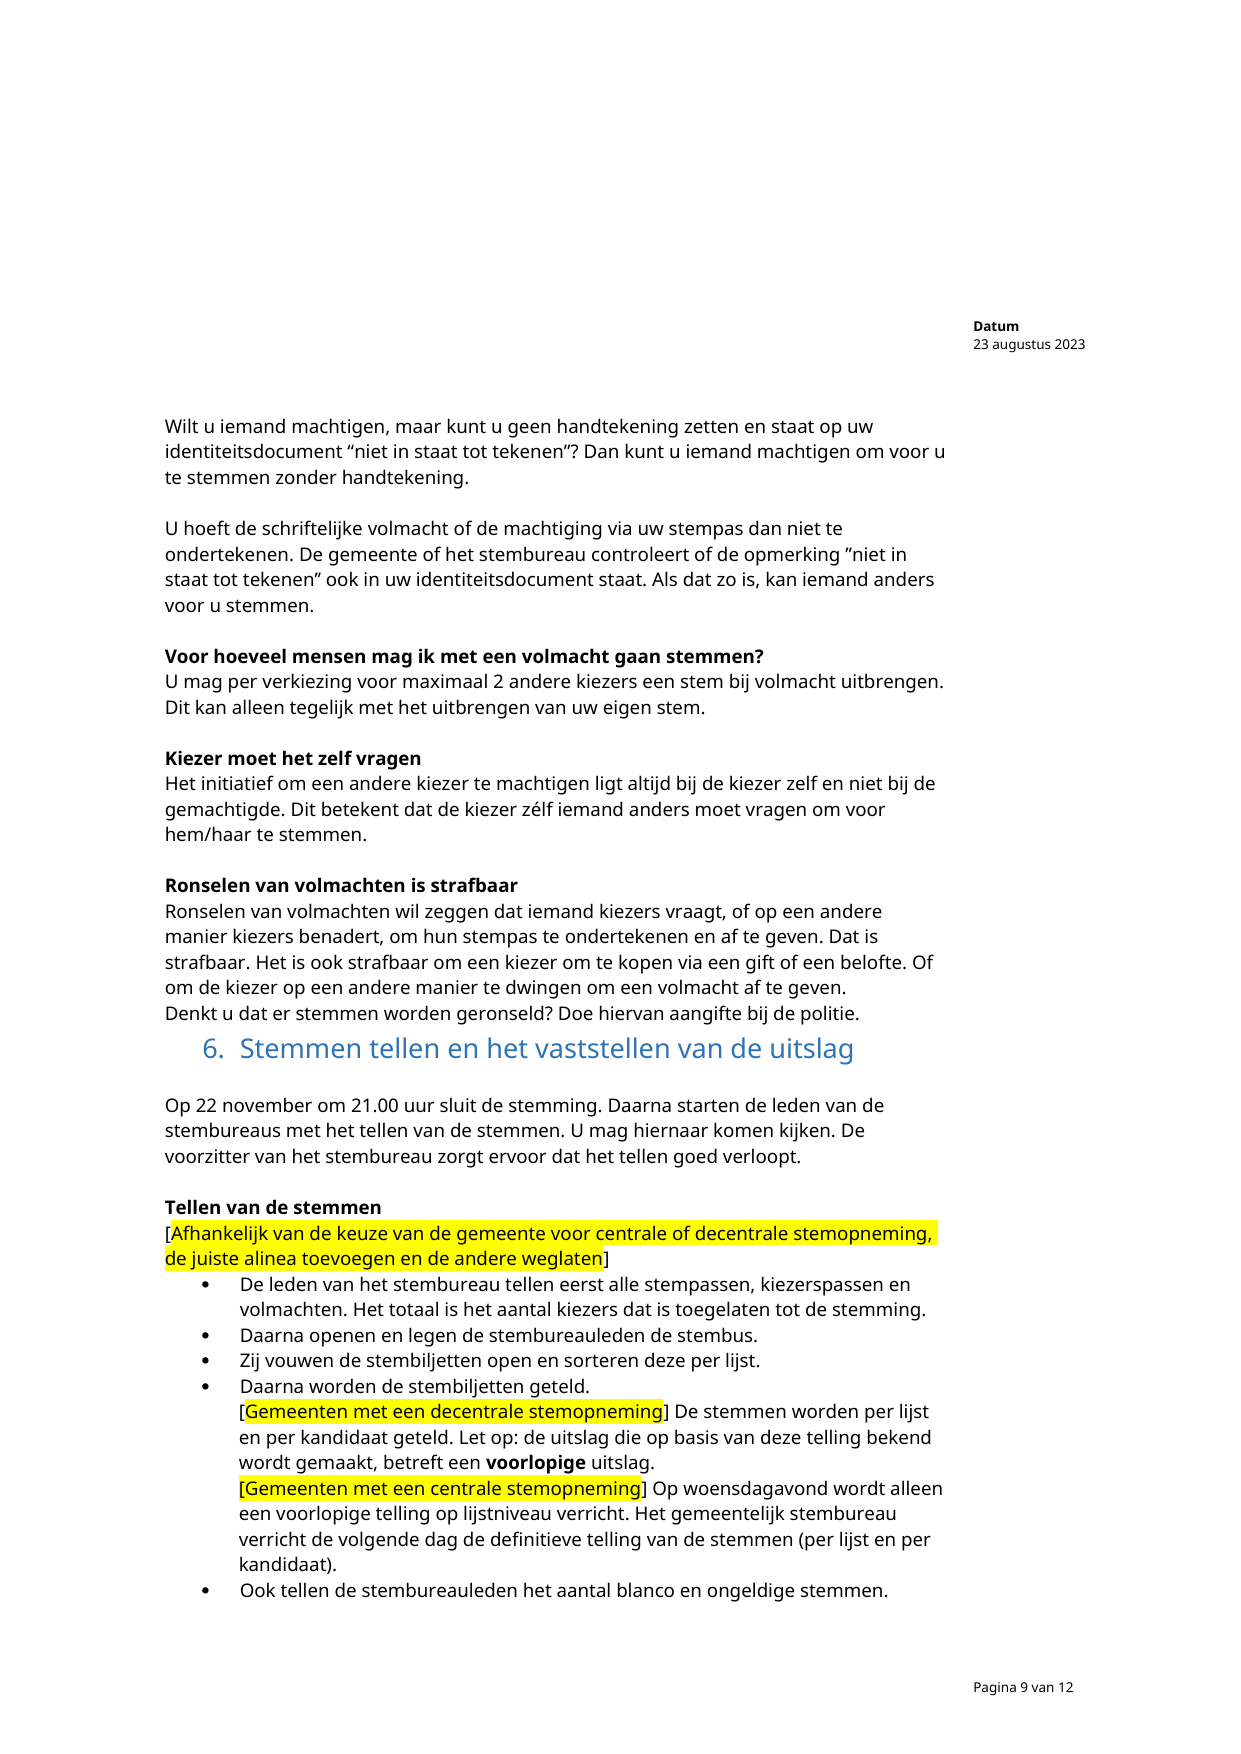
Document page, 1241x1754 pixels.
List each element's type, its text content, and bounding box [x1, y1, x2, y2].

list Daarna worden de stembiljetten geteld. [202, 1373, 946, 1398]
text U mag per verkiezing voor maximaal 2 andere kiezers een stem bij volmacht uitbrengen. Dit kan alleen tegelijk met het uitbrengen van uw eigen stem. [164, 668, 946, 719]
text Tellen van de stemmen [164, 1194, 946, 1220]
list De leden van het stembureau tellen eerst alle stempassen, kiezerspassen en volmachten. Het totaal is het aantal kiezers dat is toegelaten tot de stemming. [202, 1271, 946, 1322]
list Zij vouwen de stembiljetten open en sorteren deze per lijst. [202, 1347, 946, 1373]
text [Gemeenten met een centrale stemopneming] Op woensdagavond wordt alleen een voorlopige telling op lijstniveau verricht. Het gemeentelijk stembureau verricht de volgende dag de definitieve telling van de stemmen (per lijst en per kandidaat). [238, 1475, 946, 1577]
text [Gemeenten met een decentrale stemopneming] De stemmen worden per lijst en per kandidaat geteld. Let op: de uitslag die op basis van deze telling bekend wordt gemaakt, betreft een voorlopige uitslag. [238, 1398, 946, 1475]
text Het initiatief om een andere kiezer te machtigen ligt altijd bij de kiezer zelf en niet bij de gemachtigde. Dit betekent dat de kiezer zélf iemand anders moet vragen om voor hem/haar te stemmen. [164, 771, 946, 847]
text Voor hoeveel mensen mag ik met een volmacht gaan stemmen? [164, 643, 946, 668]
text Denkt u dat er stemmen worden geronseld? Doe hiervan aangifte bij de politie. [164, 1000, 946, 1026]
text [Afhankelijk van de keuze van de gemeente voor centrale of decentrale stemopneming, de juiste alinea toevoegen en de andere weglaten] [164, 1220, 946, 1271]
text Kiezer moet het zelf vragen [164, 745, 946, 771]
text U hoeft de schriftelijke volmacht of de machtiging via uw stempas dan niet te ondertekenen. De gemeente of het stembureau controleert of de opmerking ”niet in staat tot tekenen’’ ook in uw identiteitsdocument staat. Als dat zo is, kan iemand anders voor u stemmen. [164, 515, 946, 617]
text Wilt u iemand machtigen, maar kunt u geen handtekening zetten en staat op uw identiteitsdocument “niet in staat tot tekenen”? Dan kunt u iemand machtigen om voor u te stemmen zonder handtekening. [164, 413, 946, 490]
text Ronselen van volmachten wil zeggen dat iemand kiezers vraagt, of op een andere manier kiezers benadert, om hun stempas te ondertekenen en af te geven. Dat is strafbaar. Het is ook strafbaar om een kiezer om te kopen via een gift of een belofte. Of om de kiezer op een andere manier te dwingen om een volmacht af te geven. [164, 898, 946, 1000]
text Ronselen van volmachten is strafbaar [164, 873, 946, 898]
list Stemmen tellen en het vaststellen van de uitslag [202, 1030, 946, 1067]
text Op 22 november om 21.00 uur sluit de stemming. Daarna starten de leden van de stembureaus met het tellen van de stemmen. U mag hiernaar komen kijken. De voorzitter van het stembureau zorgt ervoor dat het tellen goed verloopt. [164, 1092, 946, 1169]
list Daarna openen en legen de stembureauleden de stembus. [202, 1322, 946, 1347]
list Ook tellen de stembureauleden het aantal blanco en ongeldige stemmen. [202, 1577, 946, 1603]
